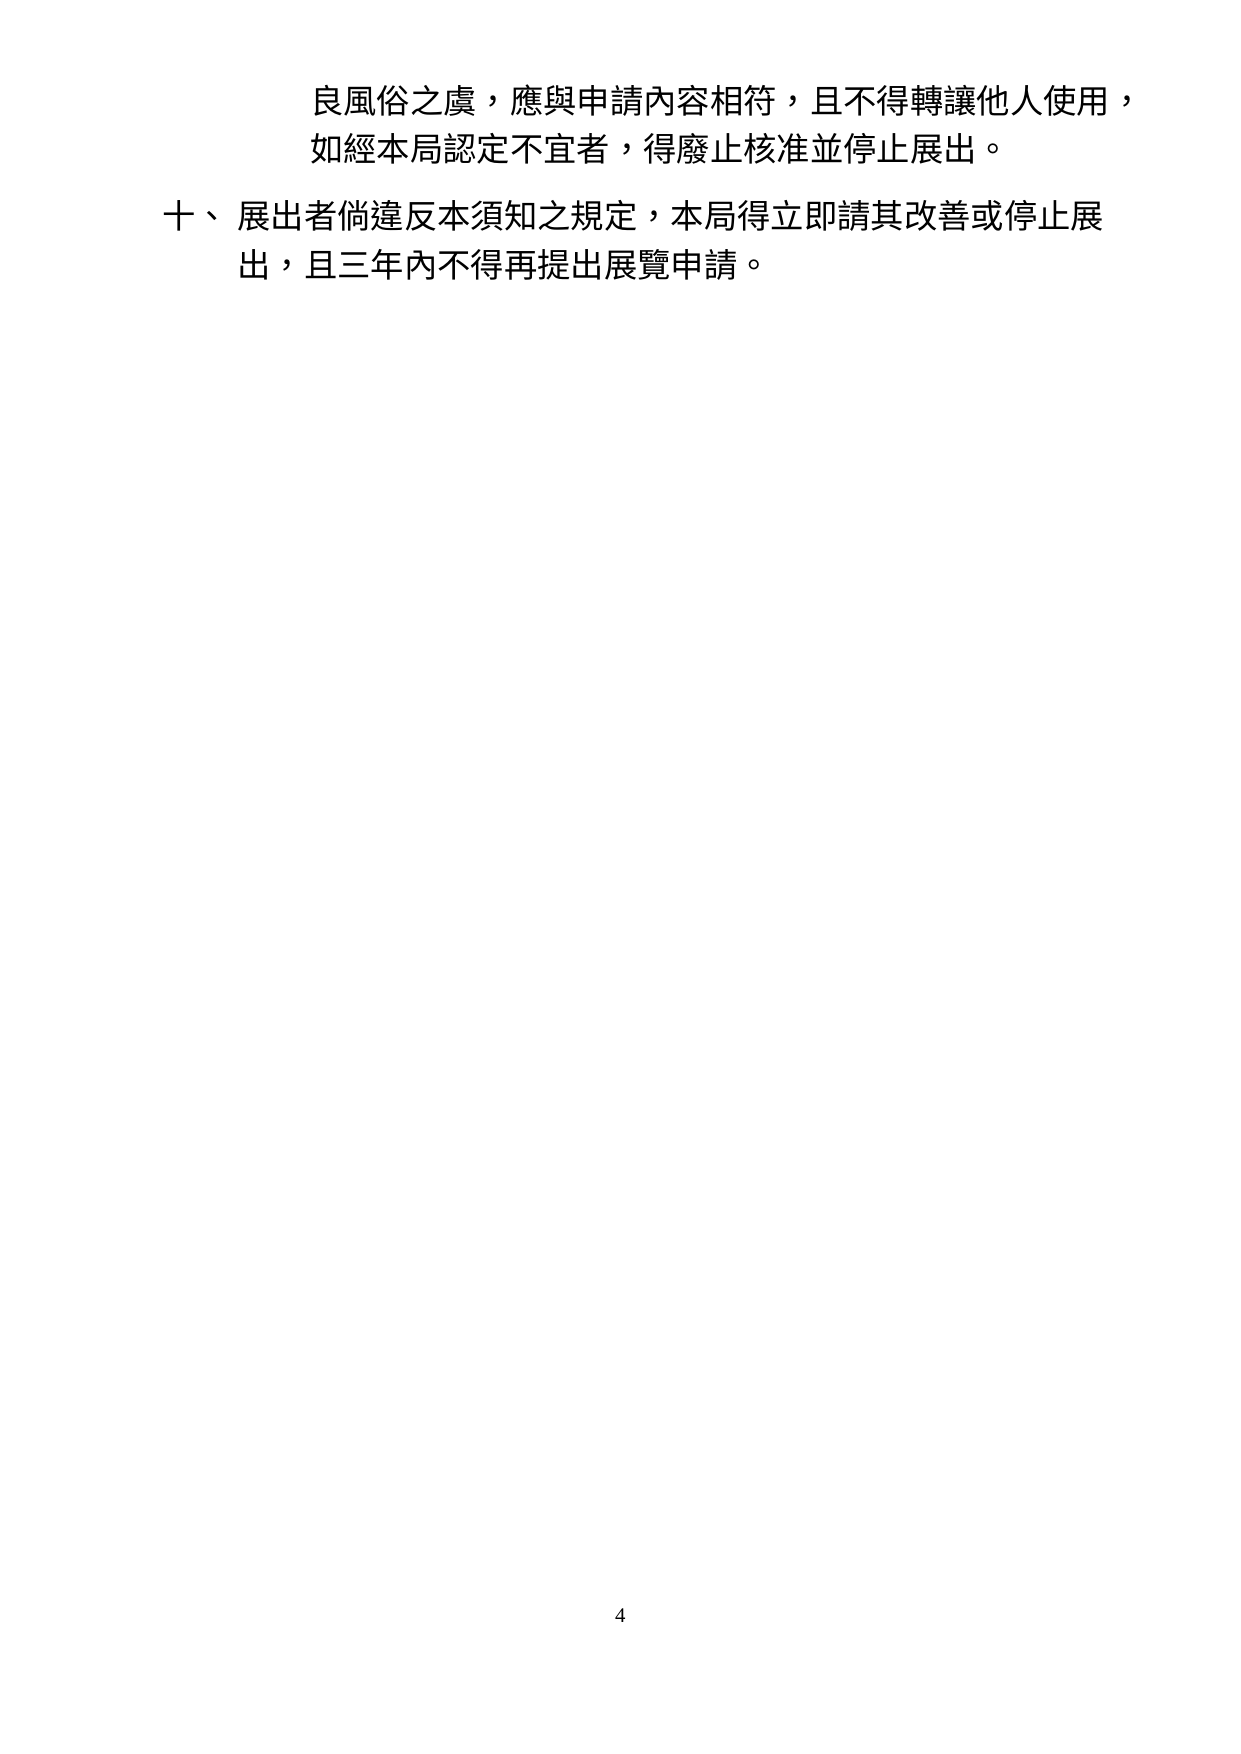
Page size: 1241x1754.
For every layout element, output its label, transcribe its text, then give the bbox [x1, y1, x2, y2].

list 展出者倘違反本須知之規定，本局得立即請其改善或停止展出，且三年內不得再提出展覽申請。 [162, 190, 1128, 287]
list 展覽相關內容及活動不得有違反法令、妨害公共秩序或善良風俗之虞，應與申請內容相符，且不得轉讓他人使用，如經本局認定不宜者，得廢止核准並停止展出。 [157, 75, 1128, 171]
